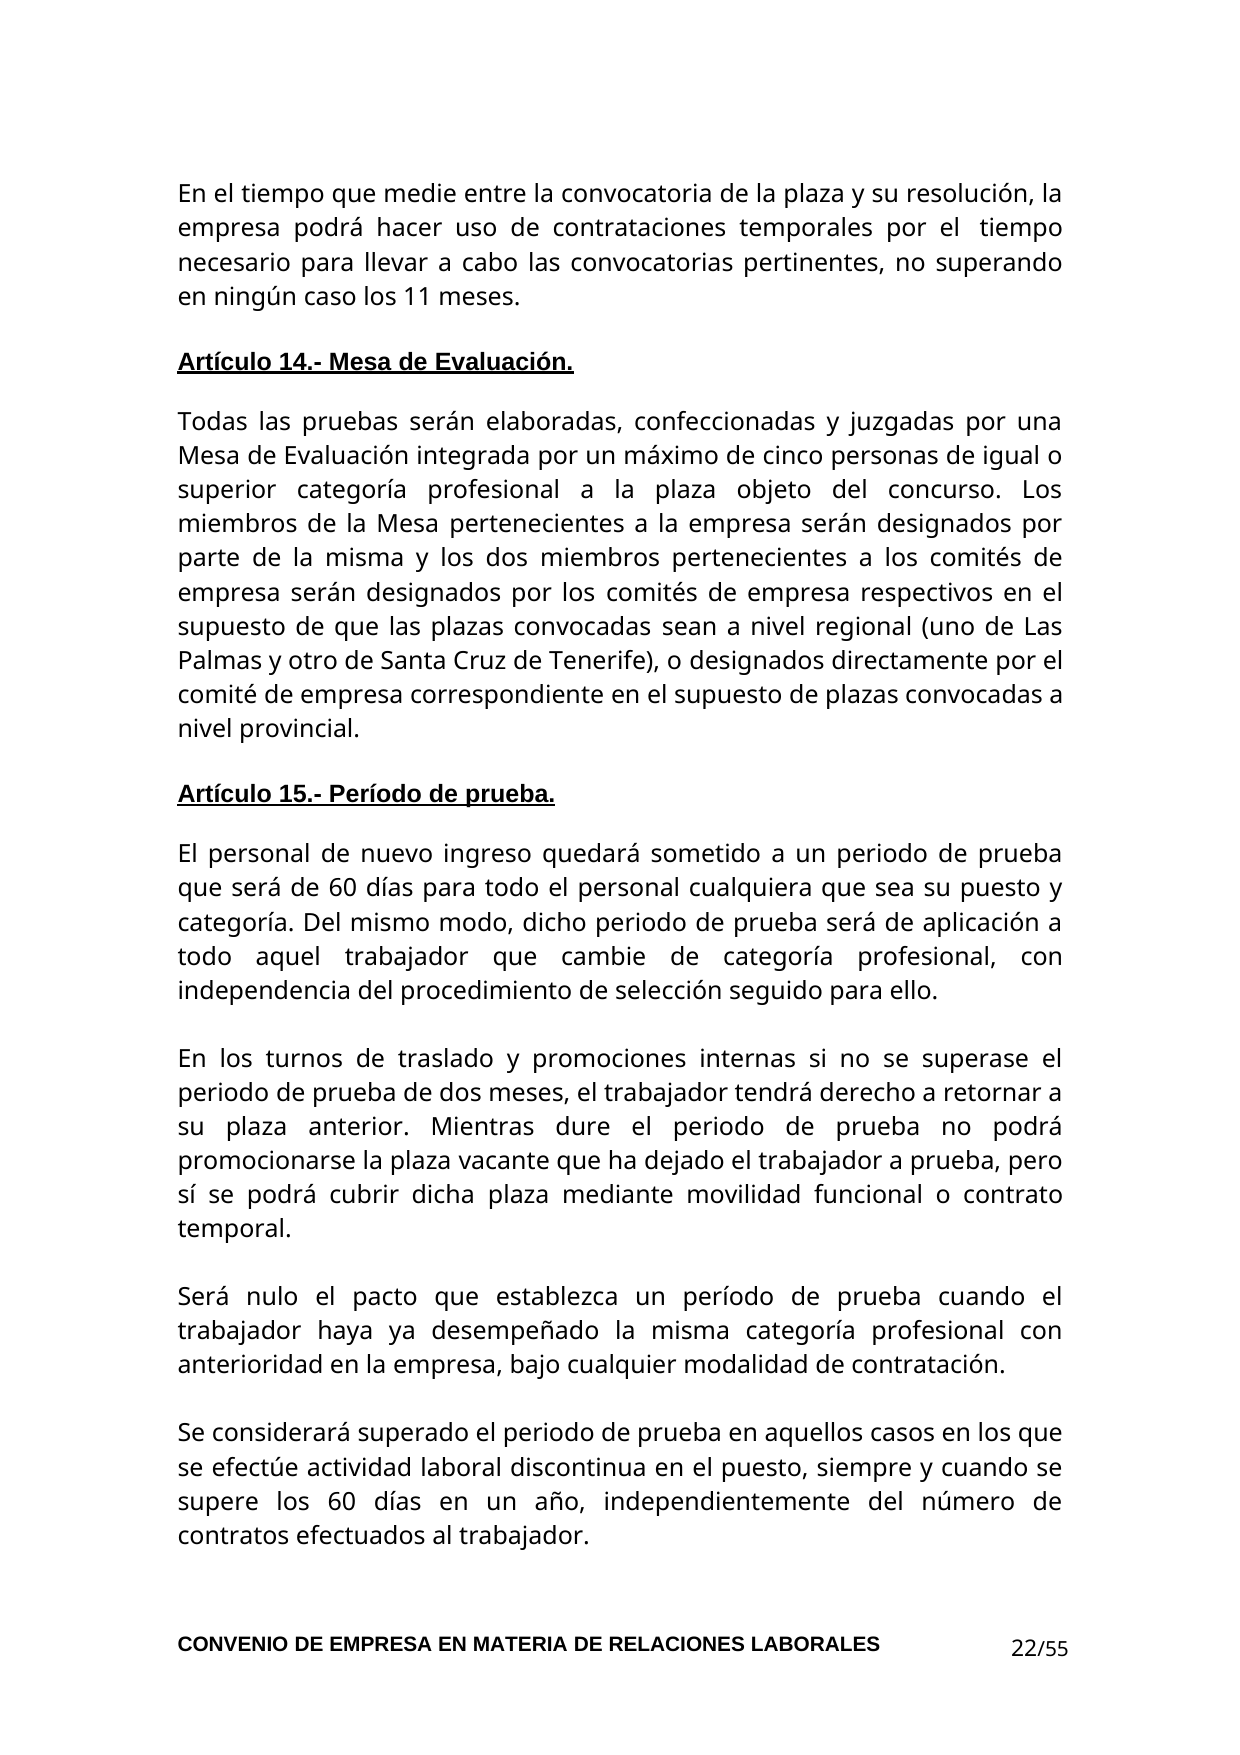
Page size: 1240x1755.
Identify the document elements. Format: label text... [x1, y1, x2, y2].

text Será nulo el pacto que establezca un período de prueba cuando el trabajador haya ya desempeñado la misma categoría profesional con anterioridad en la empresa, bajo cualquier modalidad de contratación. [177, 1279, 1063, 1381]
subtitle Artículo 15.- Período de prueba. [177, 779, 1089, 807]
text Todas las pruebas serán elaboradas, confeccionadas y juzgadas por una Mesa de Evaluación integrada por un máximo de cinco personas de igual o superior categoría profesional a la plaza objeto del concurso. Los miembros de la Mesa pertenecientes a la empresa serán designados por parte de la misma y los dos miembros pertenecientes a los comités de empresa serán designados por los comités de empresa respectivos en el supuesto de que las plazas convocadas sean a nivel regional (uno de Las Palmas y otro de Santa Cruz de Tenerife), o designados directamente por el comité de empresa correspondiente en el supuesto de plazas convocadas a nivel provincial. [177, 404, 1063, 744]
text En los turnos de traslado y promociones internas si no se superase el periodo de prueba de dos meses, el trabajador tendrá derecho a retornar a su plaza anterior. Mientras dure el periodo de prueba no podrá promocionarse la plaza vacante que ha dejado el trabajador a prueba, pero sí se podrá cubrir dicha plaza mediante movilidad funcional o contrato temporal. [177, 1040, 1063, 1245]
text El personal de nuevo ingreso quedará sometido a un periodo de prueba que será de 60 días para todo el personal cualquiera que sea su puesto y categoría. Del mismo modo, dicho periodo de prueba será de aplicación a todo aquel trabajador que cambie de categoría profesional, con independencia del procedimiento de selección seguido para ello. [177, 836, 1063, 1006]
text Se considerará superado el periodo de prueba en aquellos casos en los que se efectúe actividad laboral discontinua en el puesto, siempre y cuando se supere los 60 días en un año, independientemente del número de contratos efectuados al trabajador. [177, 1415, 1063, 1551]
text En el tiempo que medie entre la convocatoria de la plaza y su resolución, la empresa podrá hacer uso de contrataciones temporales por el tiempo necesario para llevar a cabo las convocatorias pertinentes, no superando en ningún caso los 11 meses. [177, 176, 1063, 312]
subtitle Artículo 14.- Mesa de Evaluación. [177, 346, 1089, 375]
